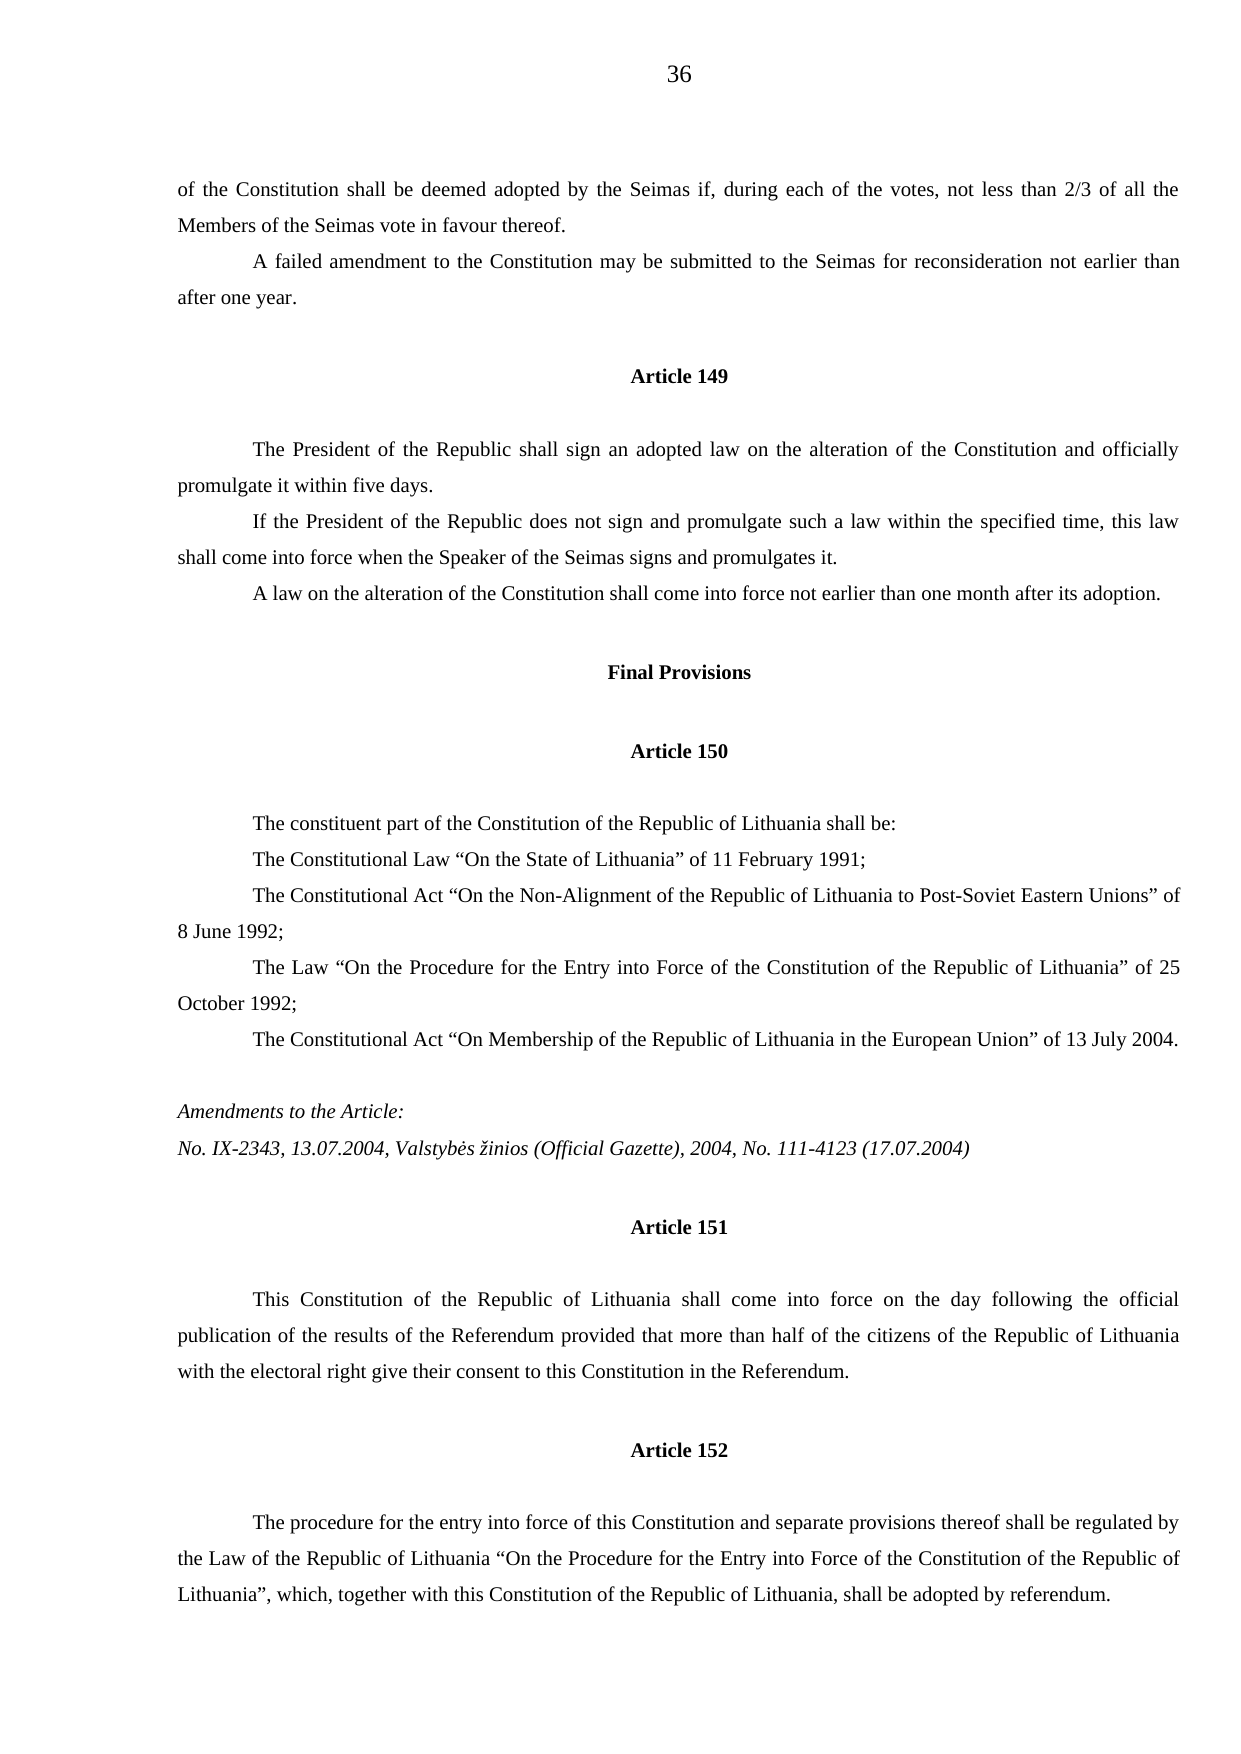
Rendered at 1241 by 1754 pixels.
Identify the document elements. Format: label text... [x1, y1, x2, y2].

text The constituent part of the Constitution of the Republic of Lithuania shall be: [177, 811, 1181, 835]
text Amendments to the Article: [177, 1099, 1181, 1123]
text Article 150 [177, 739, 1181, 763]
text The Constitutional Act “On Membership of the Republic of Lithuania in the European Union” of 13 July 2004. [177, 1027, 1181, 1051]
text The President of the Republic shall sign an adopted law on the alteration of the Constitution and officially promulgate it within five days. [177, 437, 1181, 497]
text of the Constitution shall be deemed adopted by the Seimas if, during each of the votes, not less than 2/3 of all the Members of the Seimas vote in favour thereof. [177, 177, 1181, 237]
text This Constitution of the Republic of Lithuania shall come into force on the day following the official publication of the results of the Referendum provided that more than half of the citizens of the Republic of Lithuania with the electoral right give their consent to this Constitution in the Referendum. [177, 1287, 1181, 1383]
text The Constitutional Law “On the State of Lithuania” of 11 February 1991; [177, 847, 1181, 871]
text A failed amendment to the Constitution may be submitted to the Seimas for reconsideration not earlier than after one year. [177, 249, 1181, 309]
text Final Provisions [177, 660, 1181, 684]
text Article 149 [177, 364, 1181, 388]
text Article 152 [177, 1438, 1181, 1462]
text The procedure for the entry into force of this Constitution and separate provisions thereof shall be regulated by the Law of the Republic of Lithuania “On the Procedure for the Entry into Force of the Constitution of the Republic of Lithuania”, which, together with this Constitution of the Republic of Lithuania, shall be adopted by referendum. [177, 1510, 1181, 1606]
text The Constitutional Act “On the Non-Alignment of the Republic of Lithuania to Post-Soviet Eastern Unions” of 8 June 1992; [177, 883, 1181, 943]
text No. IX-2343, 13.07.2004, Valstybės žinios (Official Gazette), 2004, No. 111-4123 (17.07.2004) [177, 1136, 1181, 1159]
text A law on the alteration of the Constitution shall come into force not earlier than one month after its adoption. [177, 581, 1181, 605]
text If the President of the Republic does not sign and promulgate such a law within the specified time, this law shall come into force when the Speaker of the Seimas signs and promulgates it. [177, 509, 1181, 569]
text Article 151 [177, 1215, 1181, 1239]
text The Law “On the Procedure for the Entry into Force of the Constitution of the Republic of Lithuania” of 25 October 1992; [177, 955, 1181, 1015]
